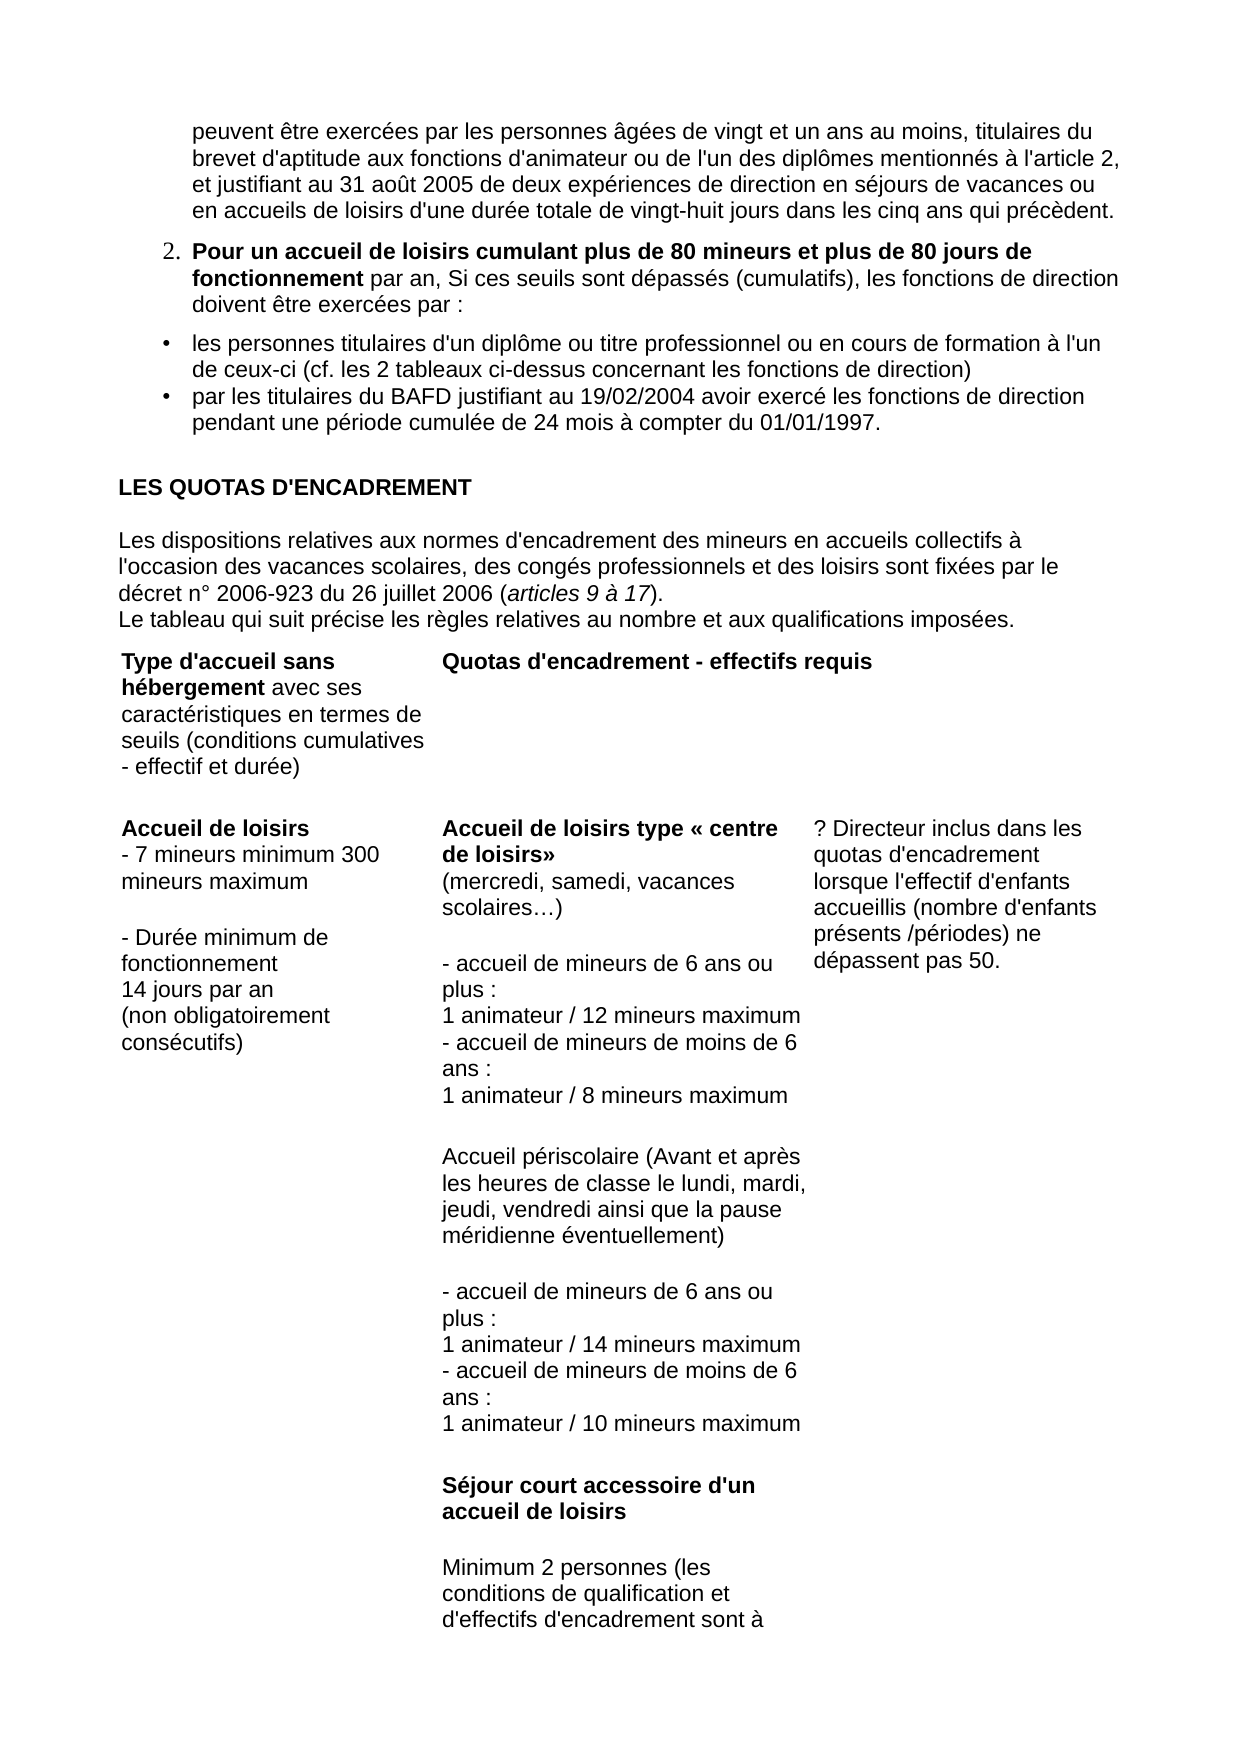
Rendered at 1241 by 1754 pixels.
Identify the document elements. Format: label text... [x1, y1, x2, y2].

table_cell Accueil périscolaire (Avant et après les heures de classe le lundi, mardi, jeudi, vendredi ainsi que la pause méridienne éventuellement) - accueil de mineurs de 6 ans ou plus : 1 animateur / 14 mineurs maximum - accueil de mineurs de moins de 6 ans : 1 animateur / 10 mineurs maximum [439, 1140, 810, 1469]
table_header Type d'accueil sans hébergement avec ses caractéristiques en termes de seuils (conditions cumulatives - effectif et durée) [118, 645, 439, 812]
table_cell Séjour court accessoire d'un accueil de loisirs Minimum 2 personnes (les conditions de qualification et d'effectifs d'encadrement sont à [439, 1469, 810, 1636]
table_cell Accueil de loisirs - 7 mineurs minimum 300 mineurs maximum - Durée minimum de fonctionnement 14 jours par an (non obligatoirement consécutifs) [118, 812, 439, 1636]
list peuvent être exercées par les personnes âgées de vingt et un ans au moins, titulaires du brevet d'aptitude aux fonctions d'animateur ou de l'un des diplômes mentionnés à l'article 2, et justifiant au 31 août 2005 de deux expériences de direction en séjours de vacances ou en accueils de loisirs d'une durée totale de vingt-huit jours dans les cinq ans qui précèdent. [162, 118, 1122, 223]
list les personnes titulaires d'un diplôme ou titre professionnel ou en cours de formation à l'un de ceux-ci (cf. les 2 tableaux ci-dessus concernant les fonctions de direction) [162, 330, 1122, 383]
table_header Quotas d'encadrement - effectifs requis [439, 645, 1122, 812]
table_cell ? Directeur inclus dans les quotas d'encadrement lorsque l'effectif d'enfants accueillis (nombre d'enfants présents /périodes) ne dépassent pas 50. [810, 812, 1122, 1636]
list Pour un accueil de loisirs cumulant plus de 80 mineurs et plus de 80 jours de fonctionnement par an, Si ces seuils sont dépassés (cumulatifs), les fonctions de direction doivent être exercées par : [162, 236, 1122, 317]
list par les titulaires du BAFD justifiant au 19/02/2004 avoir exercé les fonctions de direction pendant une période cumulée de 24 mois à compter du 01/01/1997. [162, 383, 1122, 435]
table_cell Accueil de loisirs type « centre de loisirs» (mercredi, samedi, vacances scolaires…) - accueil de mineurs de 6 ans ou plus : 1 animateur / 12 mineurs maximum - accueil de mineurs de moins de 6 ans : 1 animateur / 8 mineurs maximum [439, 812, 810, 1140]
text LES QUOTAS D'ENCADREMENT Les dispositions relatives aux normes d'encadrement des mineurs en accueils collectifs à l'occasion des vacances scolaires, des congés professionnels et des loisirs sont fixées par le décret n° 2006-923 du 26 juillet 2006 (articles 9 à 17). Le tableau qui suit précise les règles relatives au nombre et aux qualifications imposées. [118, 448, 1122, 632]
